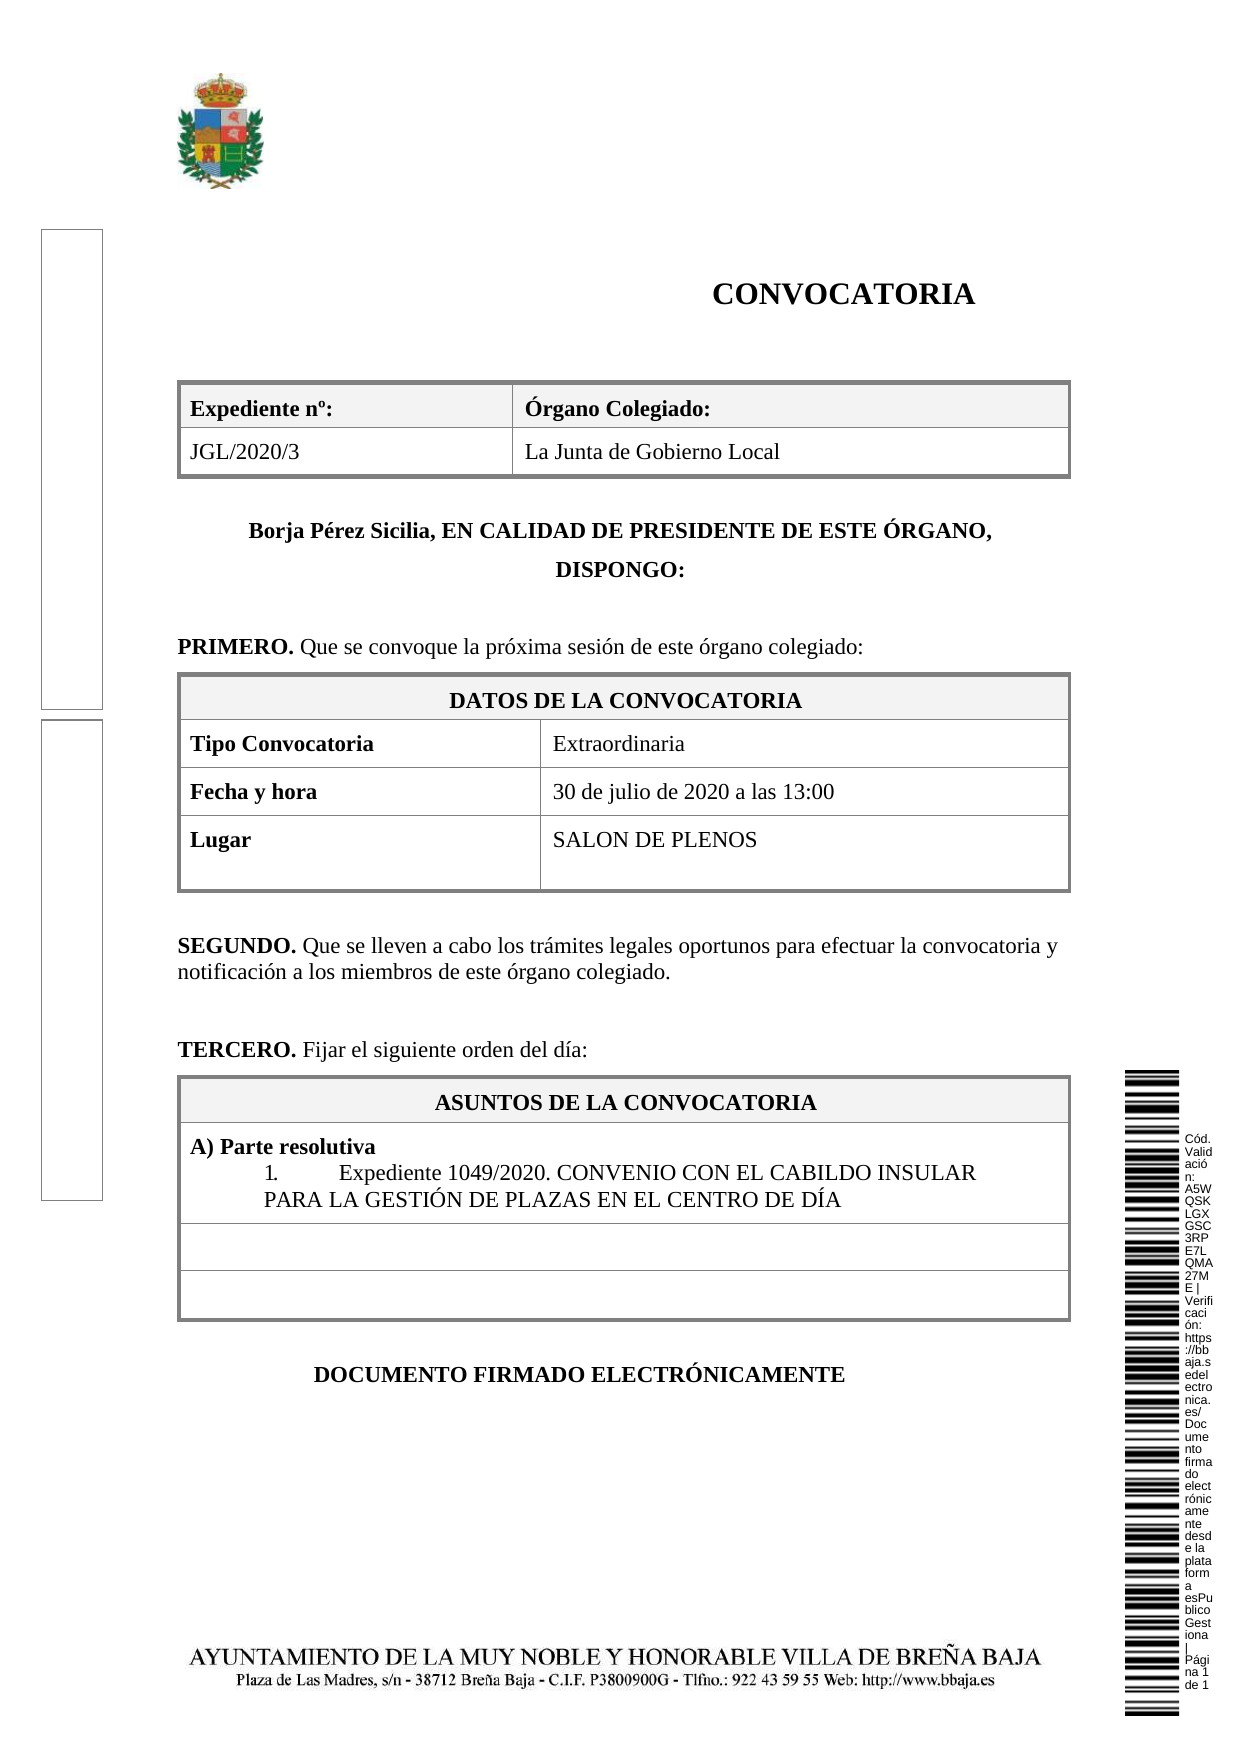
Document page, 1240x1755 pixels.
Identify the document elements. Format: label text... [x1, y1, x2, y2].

text PRIMERO. Que se convoque la próxima sesión de este órgano colegiado: [177, 633, 1189, 660]
text SEGUNDO. Que se lleven a cabo los trámites legales oportunos para efectuar la convocatoria y notificación a los miembros de este órgano colegiado. [177, 932, 1121, 984]
text CONVOCATORIA [712, 275, 1068, 311]
table_cell Fecha y hora [181, 768, 540, 815]
table_cell Tipo Convocatoria [181, 720, 540, 767]
table_header Expediente nº: [181, 385, 512, 427]
table_header DATOS DE LA CONVOCATORIA [181, 677, 1068, 719]
subtitle DOCUMENTO FIRMADO ELECTRÓNICAMENTE [164, 1361, 994, 1387]
table_cell SALON DE PLENOS [541, 816, 1068, 888]
table_cell [181, 1271, 1068, 1317]
table_cell La Junta de Gobierno Local [513, 428, 1068, 474]
text Cód. Validación: A5WQSKLGXGSC3RPE7LQMA27ME | Verificación: https://bbaja.sedelectronica.es/ Documento firmado electrónicamente desde la plataforma esPublico Gestiona | Página 1 de 1 [1184, 1134, 1213, 1692]
table_cell Extraordinaria [541, 720, 1068, 767]
table_cell Lugar [181, 816, 540, 888]
table_cell Parte resolutiva Expediente 1049/2020. CONVENIO CON EL CABILDO INSULAR PARA LA GESTIÓN DE PLAZAS EN EL CENTRO DE DÍA [181, 1123, 1068, 1222]
text TERCERO. Fijar el siguiente orden del día: [177, 1036, 1189, 1062]
table_cell JGL/2020/3 [181, 428, 512, 474]
table_header Órgano Colegiado: [513, 385, 1068, 427]
table_header ASUNTOS DE LA CONVOCATORIA [181, 1079, 1068, 1122]
table_cell 30 de julio de 2020 a las 13:00 [541, 768, 1068, 815]
table_cell [181, 1224, 1068, 1270]
text Borja Pérez Sicilia, EN CALIDAD DE PRESIDENTE DE ESTE ÓRGANO, DISPONGO: [246, 517, 994, 582]
